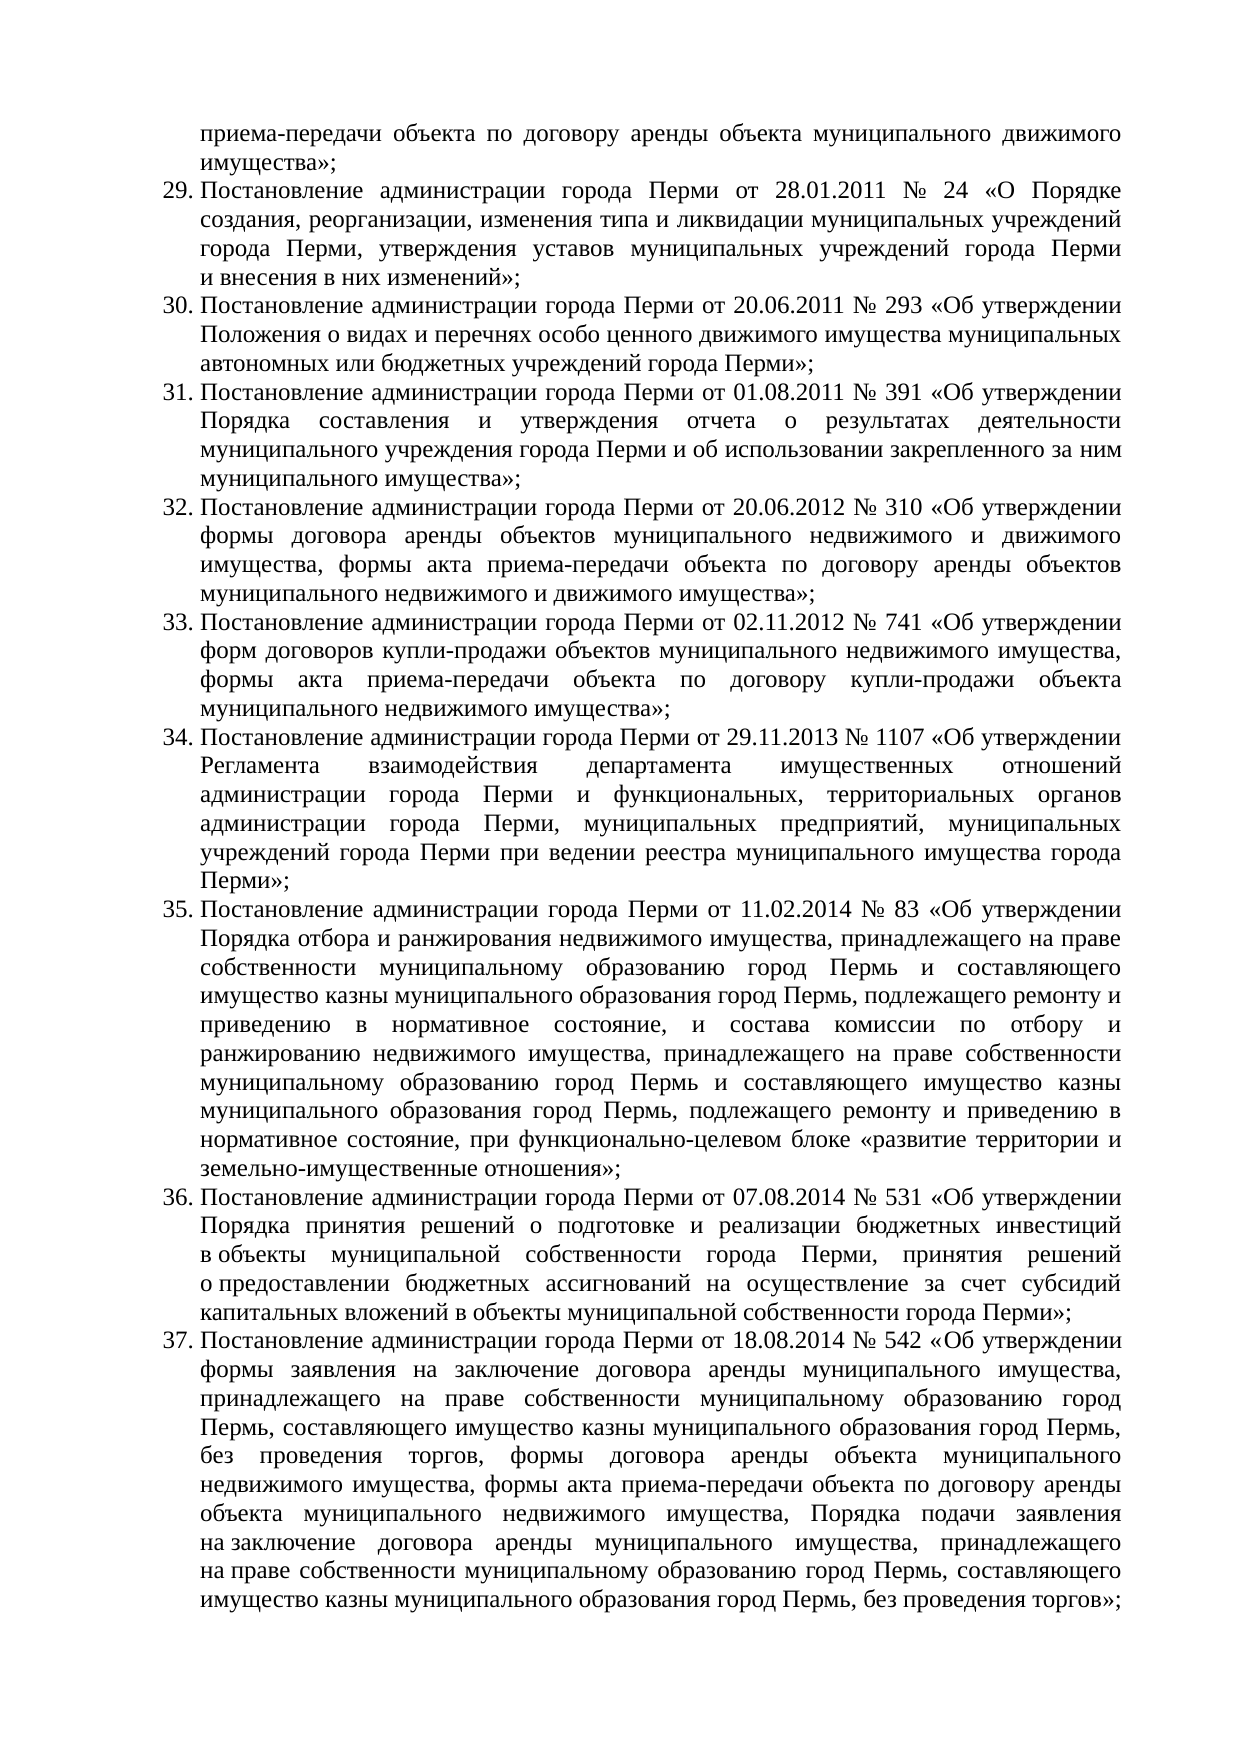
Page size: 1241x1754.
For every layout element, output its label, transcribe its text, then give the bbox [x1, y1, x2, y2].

list Постановление администрации города Перми от 01.08.2011 № 391 «Об утверждении Порядка составления и утверждения отчета о результатах деятельности муниципального учреждения города Перми и об использовании закрепленного за ним муниципального имущества»; [162, 377, 1122, 492]
list Постановление администрации города Перми от 11.02.2014 № 83 «Об утверждении Порядка отбора и ранжирования недвижимого имущества, принадлежащего на праве собственности муниципальному образованию город Пермь и составляющего имущество казны муниципального образования город Пермь, подлежащего ремонту и приведению в нормативное состояние, и состава комиссии по отбору и ранжированию недвижимого имущества, принадлежащего на праве собственности муниципальному образованию город Пермь и составляющего имущество казны муниципального образования город Пермь, подлежащего ремонту и приведению в нормативное состояние, при функционально-целевом блоке «развитие территории и земельно-имущественные отношения»; [162, 894, 1122, 1182]
list Постановление администрации города Перми от 20.06.2012 № 310 «Об утверждении формы договора аренды объектов муниципального недвижимого и движимого имущества, формы акта приема-передачи объекта по договору аренды объектов муниципального недвижимого и движимого имущества»; [162, 492, 1122, 607]
list Постановление администрации города Перми от 20.06.2011 № 293 «Об утверждении Положения о видах и перечнях особо ценного движимого имущества муниципальных автономных или бюджетных учреждений города Перми»; [162, 291, 1122, 377]
list Постановление администрации города Перми от 07.08.2014 № 531 «Об утверждении Порядка принятия решений о подготовке и реализации бюджетных инвестиций в объекты муниципальной собственности города Перми, принятия решений о предоставлении бюджетных ассигнований на осуществление за счет субсидий капитальных вложений в объекты муниципальной собственности города Перми»; [162, 1182, 1122, 1326]
list Постановление администрации города Перми от 29.11.2013 № 1107 «Об утверждении Регламента взаимодействия департамента имущественных отношений администрации города Перми и функциональных, территориальных органов администрации города Перми, муниципальных предприятий, муниципальных учреждений города Перми при ведении реестра муниципального имущества города Перми»; [162, 722, 1122, 894]
list Постановление администрации города Перми от 02.11.2012 № 741 «Об утверждении форм договоров купли-продажи объектов муниципального недвижимого имущества, формы акта приема-передачи объекта по договору купли-продажи объекта муниципального недвижимого имущества»; [162, 607, 1122, 722]
list Постановление администрации города Перми от 28.01.2011 № 24 «О Порядке создания, реорганизации, изменения типа и ликвидации муниципальных учреждений города Перми, утверждения уставов муниципальных учреждений города Перми и внесения в них изменений»; [162, 176, 1122, 291]
list приема-передачи объекта по договору аренды объекта муниципального движимого имущества»; [162, 118, 1122, 176]
list Постановление администрации города Перми от 18.08.2014 № 542 «Об утверждении формы заявления на заключение договора аренды муниципального имущества, принадлежащего на праве собственности муниципальному образованию город Пермь, составляющего имущество казны муниципального образования город Пермь, без проведения торгов, формы договора аренды объекта муниципального недвижимого имущества, формы акта приема-передачи объекта по договору аренды объекта муниципального недвижимого имущества, Порядка подачи заявления на заключение договора аренды муниципального имущества, принадлежащего на праве собственности муниципальному образованию город Пермь, составляющего имущество казны муниципального образования город Пермь, без проведения торгов»; [162, 1326, 1122, 1613]
